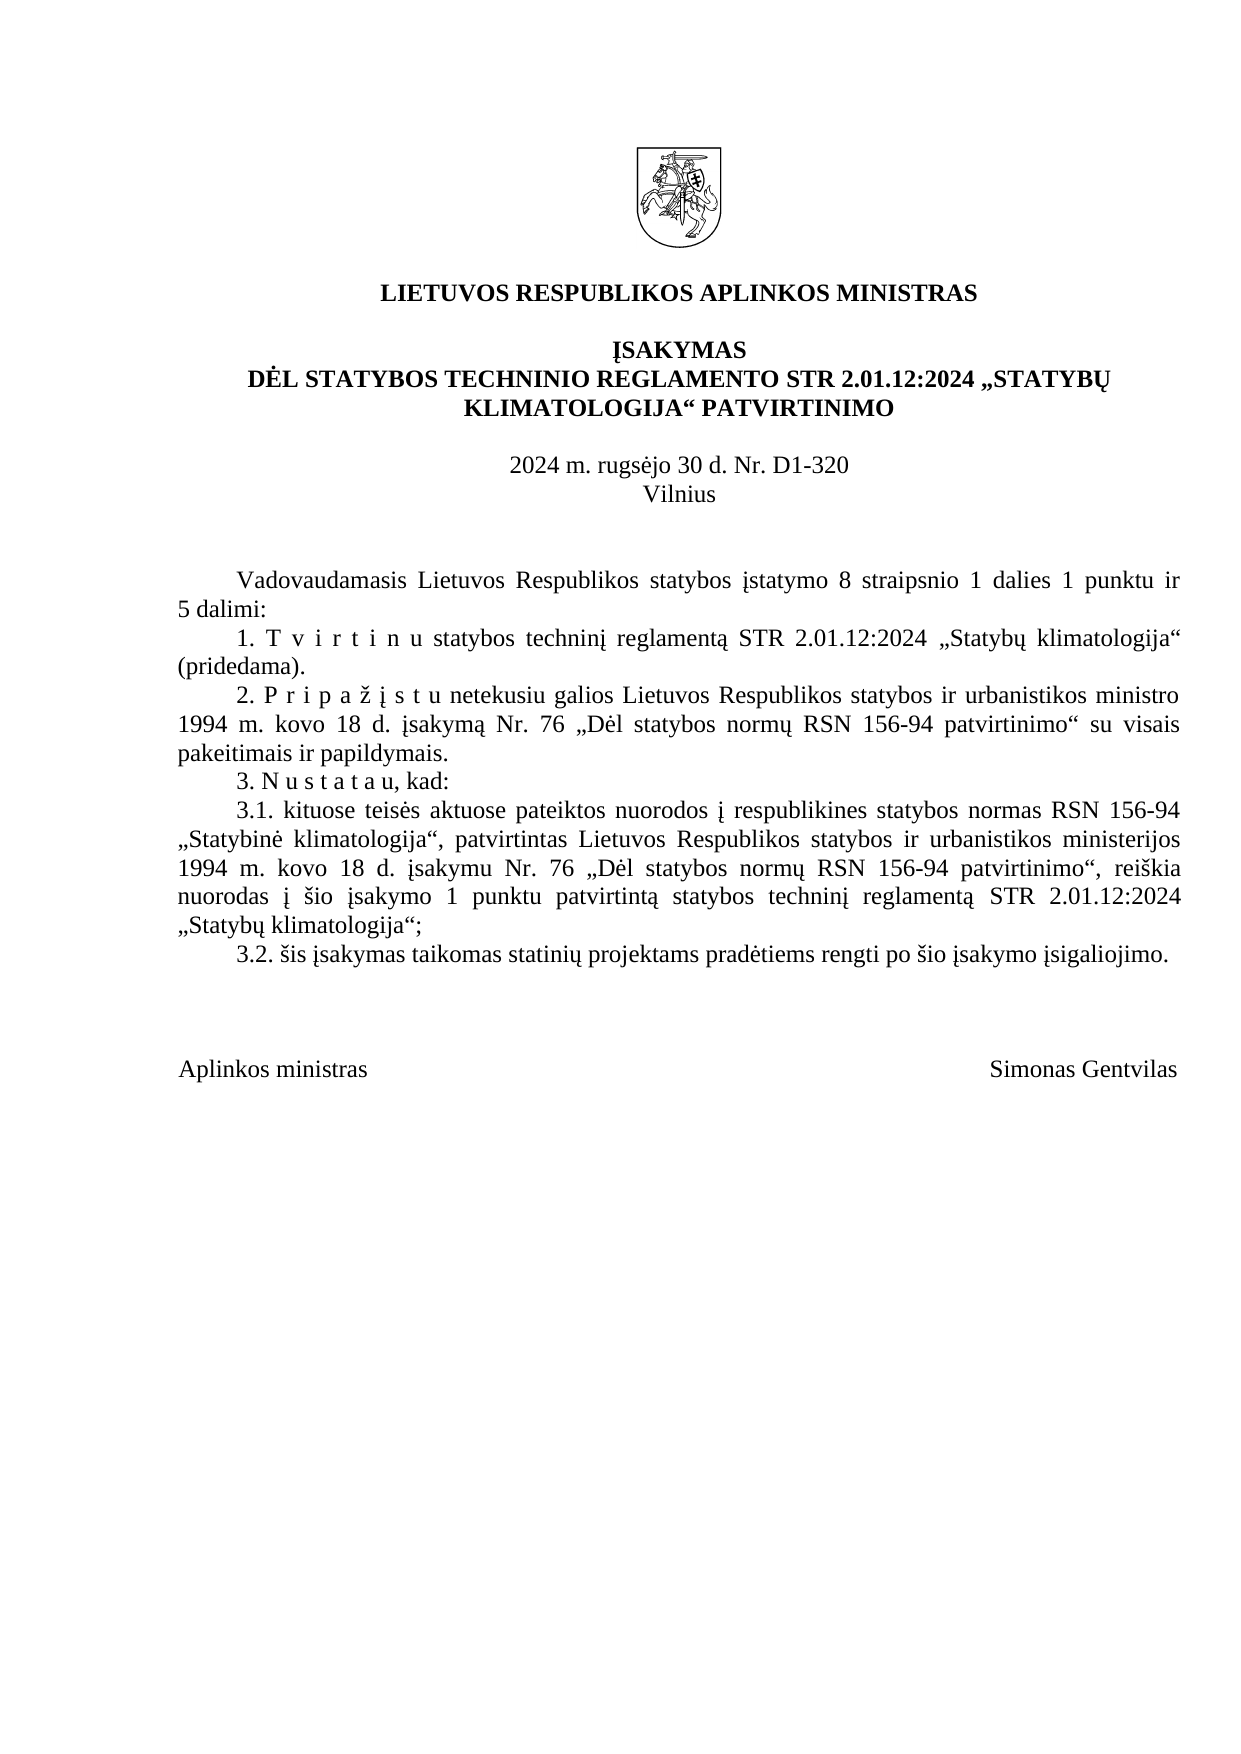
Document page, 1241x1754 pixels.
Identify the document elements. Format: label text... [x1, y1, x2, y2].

text Aplinkos ministras Simonas Gentvilas [178, 1054, 1181, 1083]
text Vilnius [177, 479, 1181, 508]
text 3.1. kituose teisės aktuose pateiktos nuorodos į respublikines statybos normas RSN 156-94 „Statybinė klimatologija“, patvirtintas Lietuvos Respublikos statybos ir urbanistikos ministerijos 1994 m. kovo 18 d. įsakymu Nr. 76 „Dėl statybos normų RSN 156-94 patvirtinimo“, reiškia nuorodas į šio įsakymo 1 punktu patvirtintą statybos techninį reglamentą STR 2.01.12:2024 „Statybų klimatologija“; [177, 795, 1181, 939]
text 2. P r i p a ž į s t u netekusiu galios Lietuvos Respublikos statybos ir urbanistikos ministro 1994 m. kovo 18 d. įsakymą Nr. 76 „Dėl statybos normų RSN 156-94 patvirtinimo“ su visais pakeitimais ir papildymais. [177, 680, 1181, 766]
text 1. T v i r t i n u statybos techninį reglamentą STR 2.01.12:2024 „Statybų klimatologija“ (pridedama). [177, 623, 1181, 680]
text DĖL STATYBOS TECHNINIO REGLAMENTO STR 2.01.12:2024 „STATYBŲ KLIMATOLOGIJA“ PATVIRTINIMO [177, 364, 1181, 421]
text 2024 m. rugsėjo 30 d. Nr. D1-320 [177, 450, 1181, 479]
text 3.2. šis įsakymas taikomas statinių projektams pradėtiems rengti po šio įsakymo įsigaliojimo. [177, 939, 1181, 968]
text ĮSAKYMAS [177, 335, 1181, 364]
text Vadovaudamasis Lietuvos Respublikos statybos įstatymo 8 straipsnio 1 dalies 1 punktu ir 5 dalimi: [177, 565, 1181, 623]
text LIETUVOS RESPUBLIKOS APLINKOS MINISTRAS [177, 278, 1181, 306]
text 3. N u s t a t a u, kad: [177, 766, 1181, 795]
